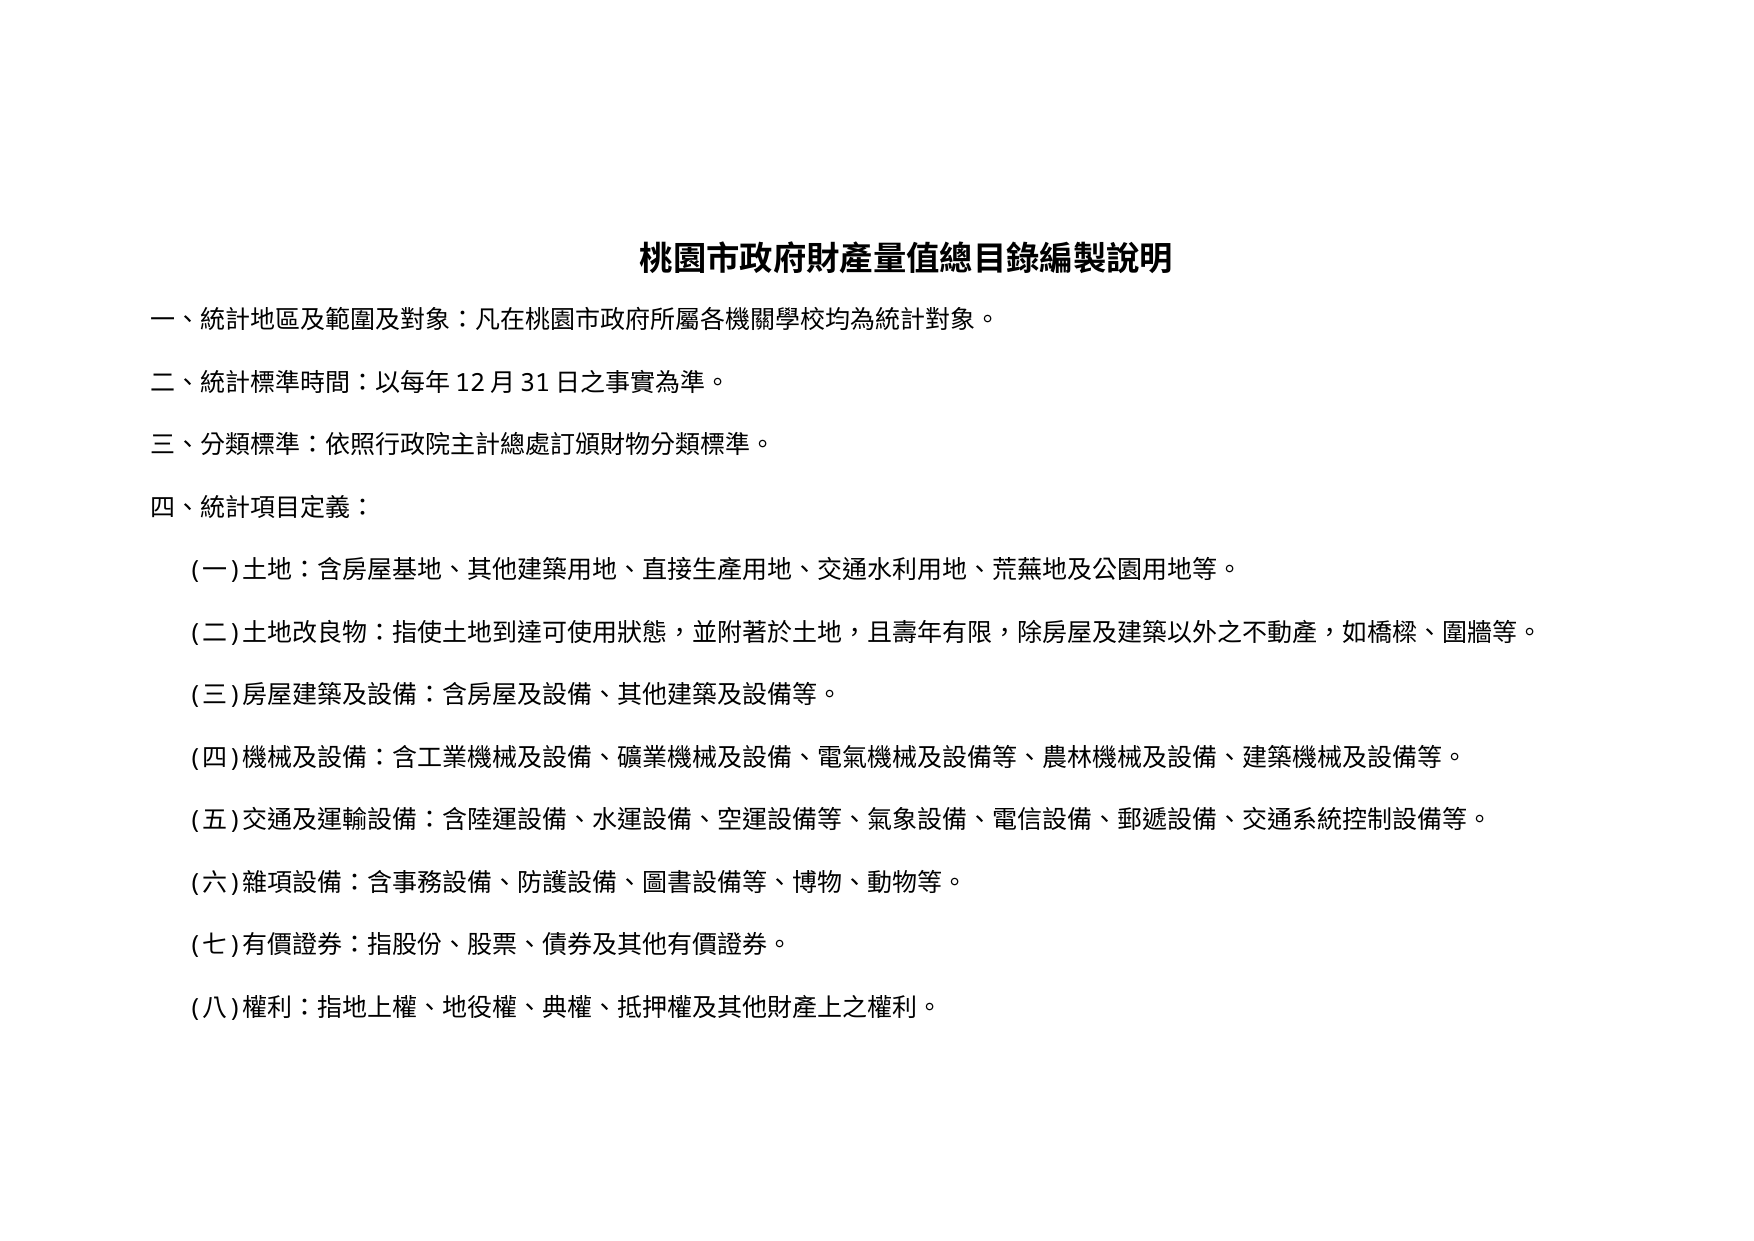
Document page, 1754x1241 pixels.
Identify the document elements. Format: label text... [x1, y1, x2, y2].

text (七)有價證券：指股份、股票、債券及其他有價證券。 [150, 901, 1604, 964]
text (二)土地改良物：指使土地到達可使用狀態，並附著於土地，且壽年有限，除房屋及建築以外之不動產，如橋樑、圍牆等。 [150, 589, 1604, 651]
text (三)房屋建築及設備：含房屋及設備、其他建築及設備等。 [150, 651, 1604, 714]
text (五)交通及運輸設備：含陸運設備、水運設備、空運設備等、氣象設備、電信設備、郵遞設備、交通系統控制設備等。 [150, 776, 1604, 839]
text 二、統計標準時間：以每年12月31日之事實為準。 [150, 339, 1604, 401]
text 桃園市政府財產量值總目錄編製說明 [208, 214, 1604, 276]
text 三、分類標準：依照行政院主計總處訂頒財物分類標準。 [150, 401, 1604, 464]
text 四、統計項目定義： [150, 464, 1604, 526]
text (四)機械及設備：含工業機械及設備、礦業機械及設備、電氣機械及設備等、農林機械及設備、建築機械及設備等。 [150, 714, 1604, 776]
text (八)權利：指地上權、地役權、典權、抵押權及其他財產上之權利。 [150, 964, 1604, 1026]
text (一)土地：含房屋基地、其他建築用地、直接生產用地、交通水利用地、荒蕪地及公園用地等。 [150, 526, 1604, 589]
text (六)雜項設備：含事務設備、防護設備、圖書設備等、博物、動物等。 [150, 839, 1604, 901]
text 一、統計地區及範圍及對象：凡在桃園市政府所屬各機關學校均為統計對象。 [150, 276, 1604, 339]
